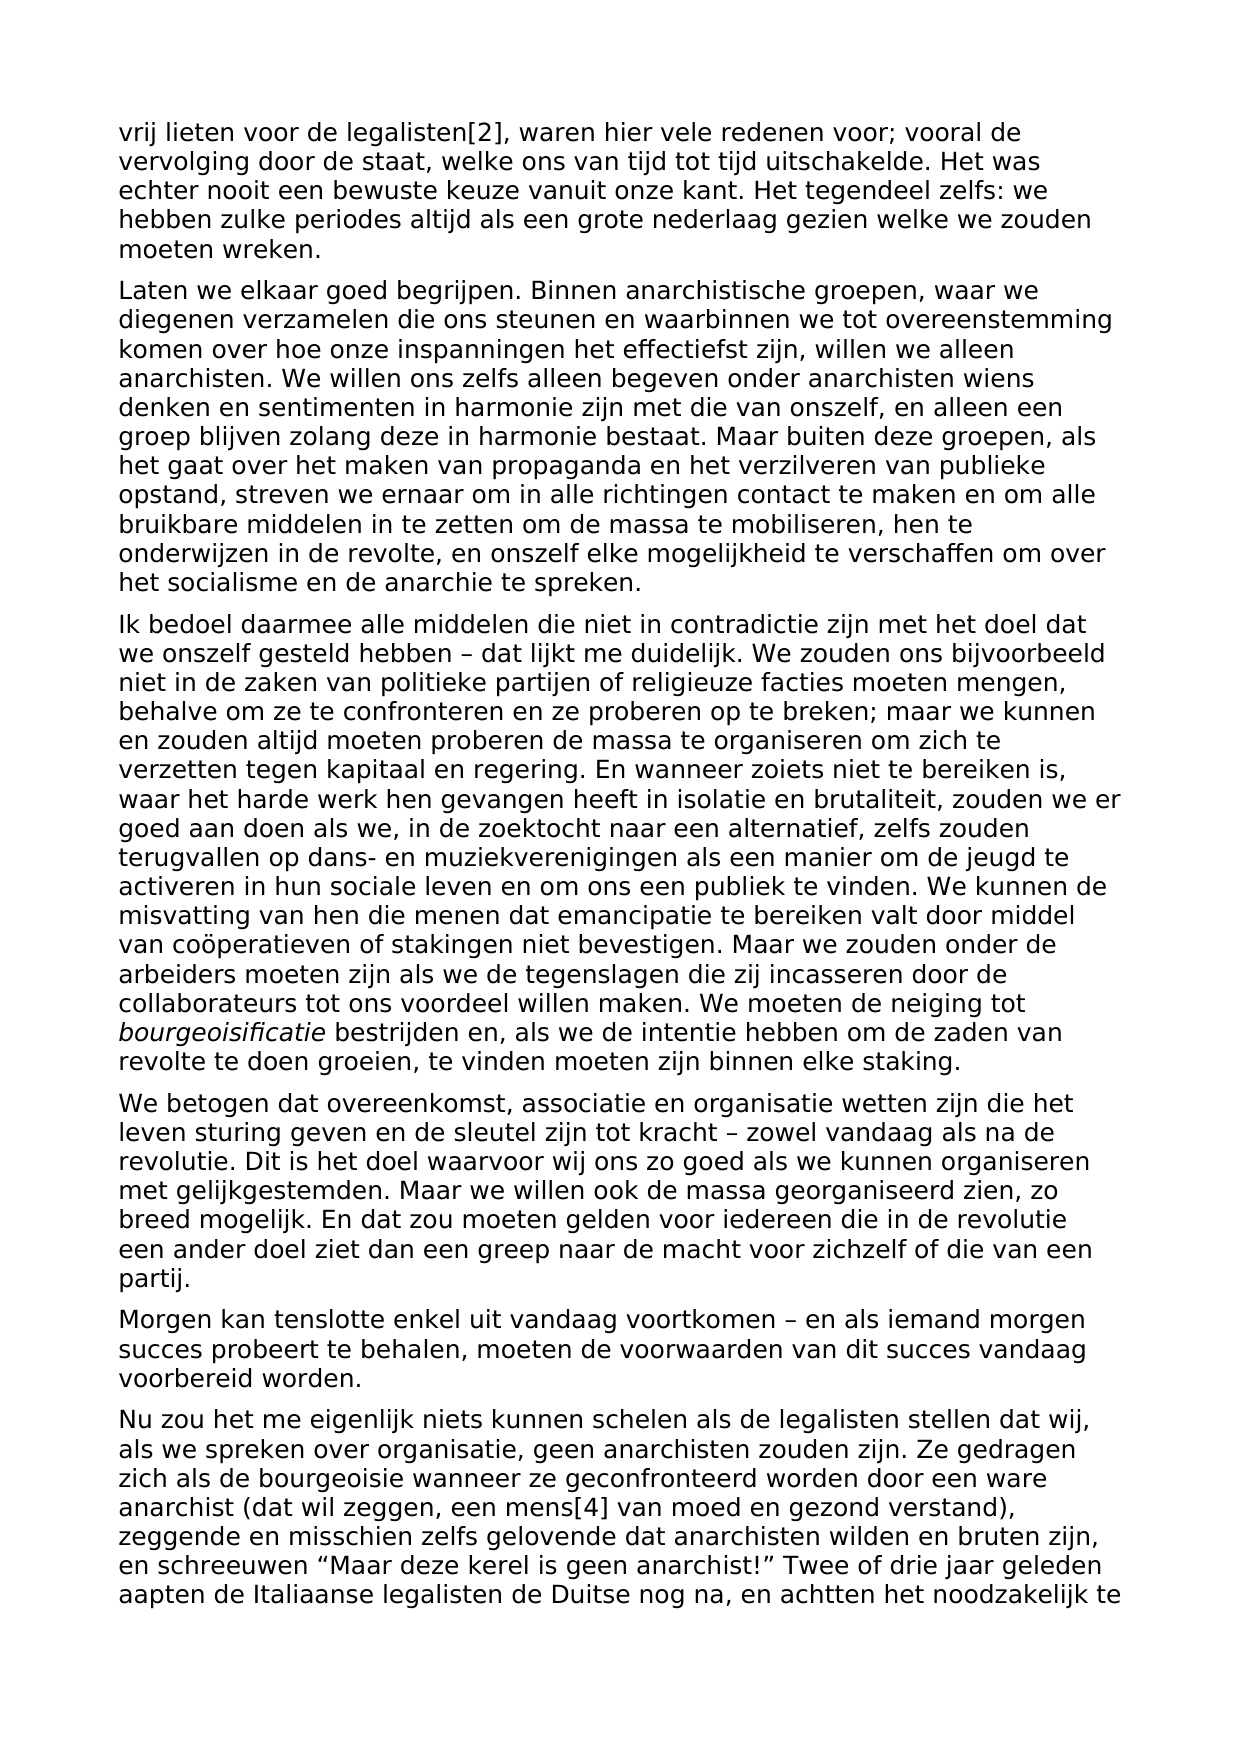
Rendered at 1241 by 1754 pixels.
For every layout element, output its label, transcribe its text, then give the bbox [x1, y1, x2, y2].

text Ik bedoel daarmee alle middelen die niet in contradictie zijn met het doel dat we onszelf gesteld hebben – dat lijkt me duidelijk. We zouden ons bijvoorbeeld niet in de zaken van politieke partijen of religieuze facties moeten mengen, behalve om ze te confronteren en ze proberen op te breken; maar we kunnen en zouden altijd moeten proberen de massa te organiseren om zich te verzetten tegen kapitaal en regering. En wanneer zoiets niet te bereiken is, waar het harde werk hen gevangen heeft in isolatie en brutaliteit, zouden we er goed aan doen als we, in de zoektocht naar een alternatief, zelfs zouden terugvallen op dans- en muziekverenigingen als een manier om de jeugd te activeren in hun sociale leven en om ons een publiek te vinden. We kunnen de misvatting van hen die menen dat emancipatie te bereiken valt door middel van coöperatieven of stakingen niet bevestigen. Maar we zouden onder de arbeiders moeten zijn als we de tegenslagen die zij incasseren door de collaborateurs tot ons voordeel willen maken. We moeten de neiging tot bourgeoisificatie bestrijden en, als we de intentie hebben om de zaden van revolte te doen groeien, te vinden moeten zijn binnen elke staking. [118, 610, 1122, 1076]
text vrij lieten voor de legalisten[2], waren hier vele redenen voor; vooral de vervolging door de staat, welke ons van tijd tot tijd uitschakelde. Het was echter nooit een bewuste keuze vanuit onze kant. Het tegendeel zelfs: we hebben zulke periodes altijd als een grote nederlaag gezien welke we zouden moeten wreken. [118, 118, 1122, 264]
text Morgen kan tenslotte enkel uit vandaag voortkomen – en als iemand morgen succes probeert te behalen, moeten de voorwaarden van dit succes vandaag voorbereid worden. [118, 1306, 1122, 1393]
text Nu zou het me eigenlijk niets kunnen schelen als de legalisten stellen dat wij, als we spreken over organisatie, geen anarchisten zouden zijn. Ze gedragen zich als de bourgeoisie wanneer ze geconfronteerd worden door een ware anarchist (dat wil zeggen, een mens[4] van moed en gezond verstand), zeggende en misschien zelfs gelovende dat anarchisten wilden en bruten zijn, en schreeuwen “Maar deze kerel is geen anarchist!” Twee of drie jaar geleden aapten de Italiaanse legalisten de Duitse nog na, en achtten het noodzakelijk te [118, 1406, 1122, 1610]
text Laten we elkaar goed begrijpen. Binnen anarchistische groepen, waar we diegenen verzamelen die ons steunen en waarbinnen we tot overeenstemming komen over hoe onze inspanningen het effectiefst zijn, willen we alleen anarchisten. We willen ons zelfs alleen begeven onder anarchisten wiens denken en sentimenten in harmonie zijn met die van onszelf, en alleen een groep blijven zolang deze in harmonie bestaat. Maar buiten deze groepen, als het gaat over het maken van propaganda en het verzilveren van publieke opstand, streven we ernaar om in alle richtingen contact te maken en om alle bruikbare middelen in te zetten om de massa te mobiliseren, hen te onderwijzen in de revolte, en onszelf elke mogelijkheid te verschaffen om over het socialisme en de anarchie te spreken. [118, 276, 1122, 597]
text We betogen dat overeenkomst, associatie en organisatie wetten zijn die het leven sturing geven en de sleutel zijn tot kracht – zowel vandaag als na de revolutie. Dit is het doel waarvoor wij ons zo goed als we kunnen organiseren met gelijkgestemden. Maar we willen ook de massa georganiseerd zien, zo breed mogelijk. En dat zou moeten gelden voor iedereen die in de revolutie een ander doel ziet dan een greep naar de macht voor zichzelf of die van een partij. [118, 1089, 1122, 1293]
